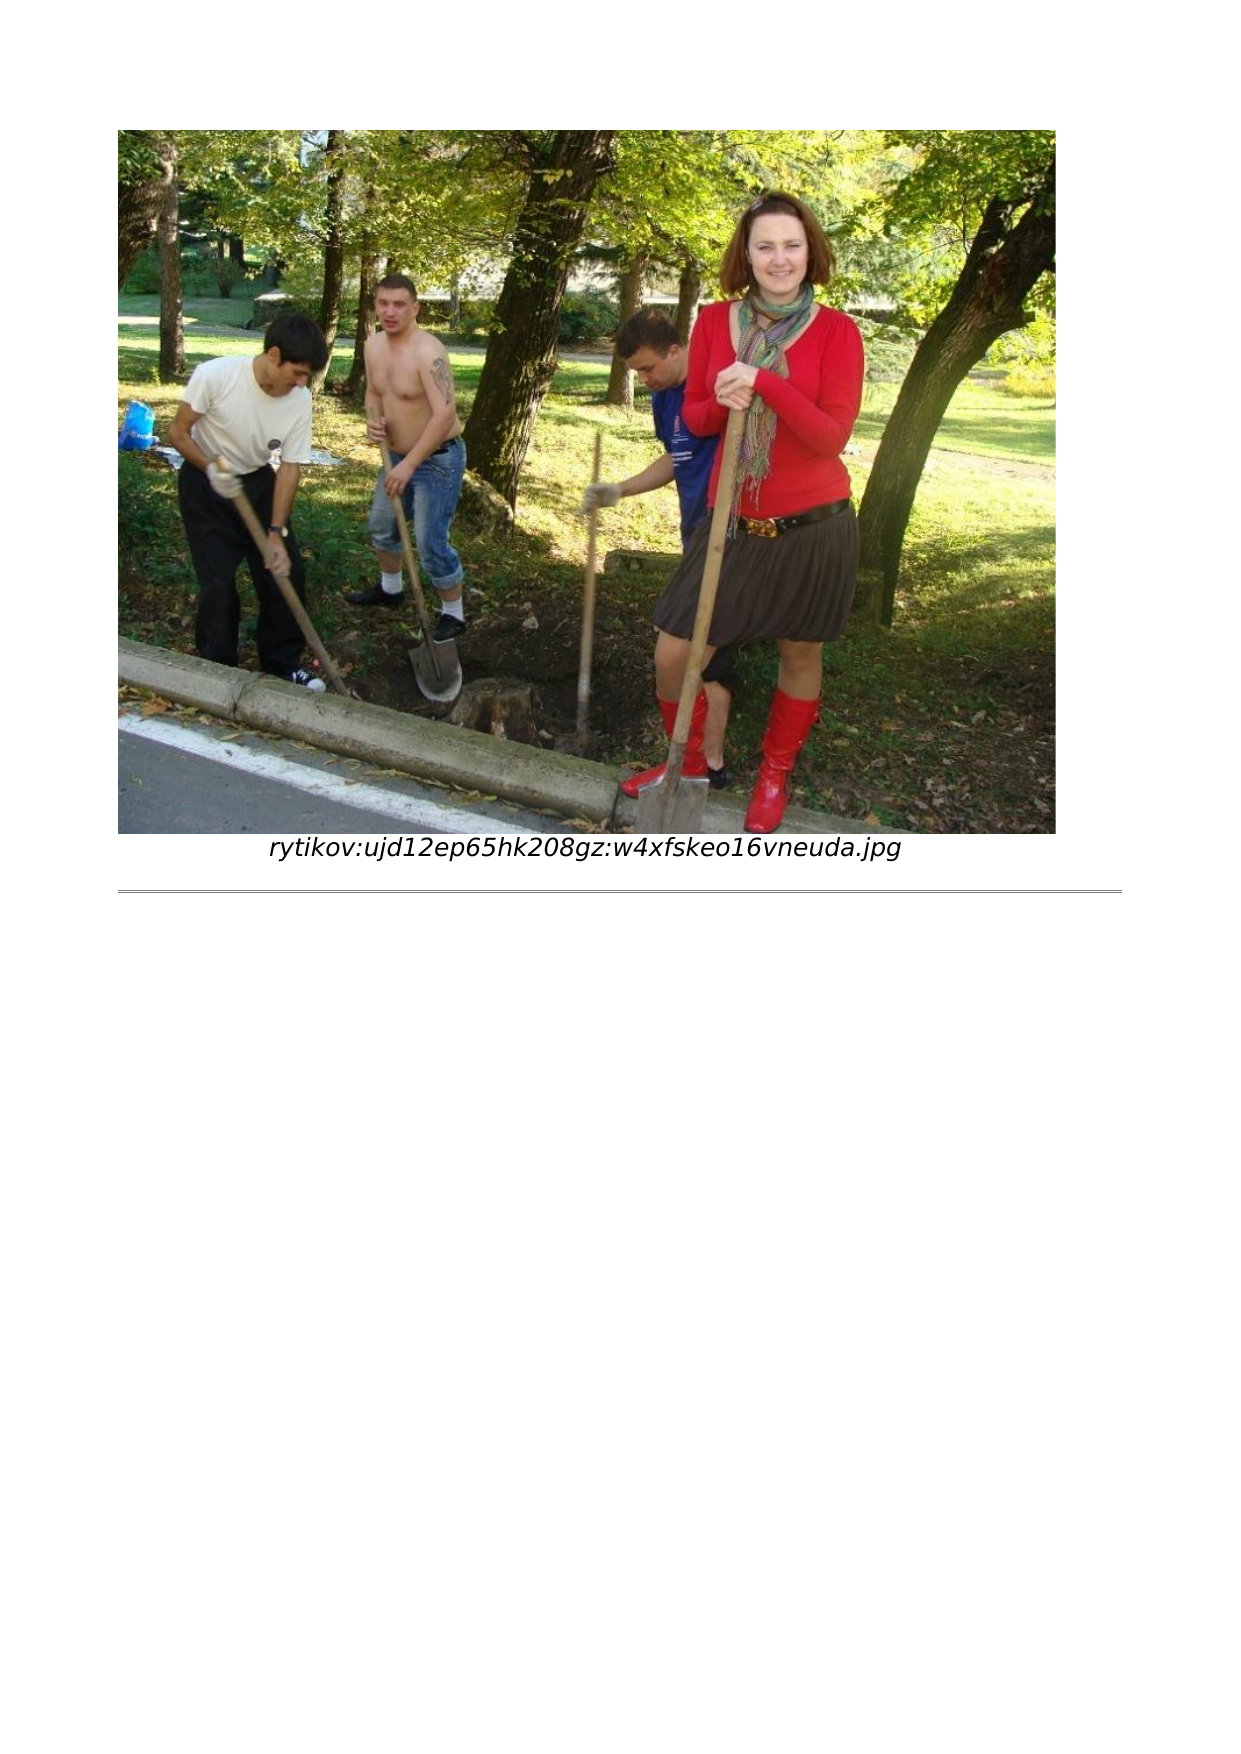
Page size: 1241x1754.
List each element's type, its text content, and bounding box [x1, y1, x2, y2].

picture [118, 130, 1056, 834]
text rytikov:ujd12ep65hk208gz:w4xfskeo16vneuda.jpg [118, 834, 1056, 863]
